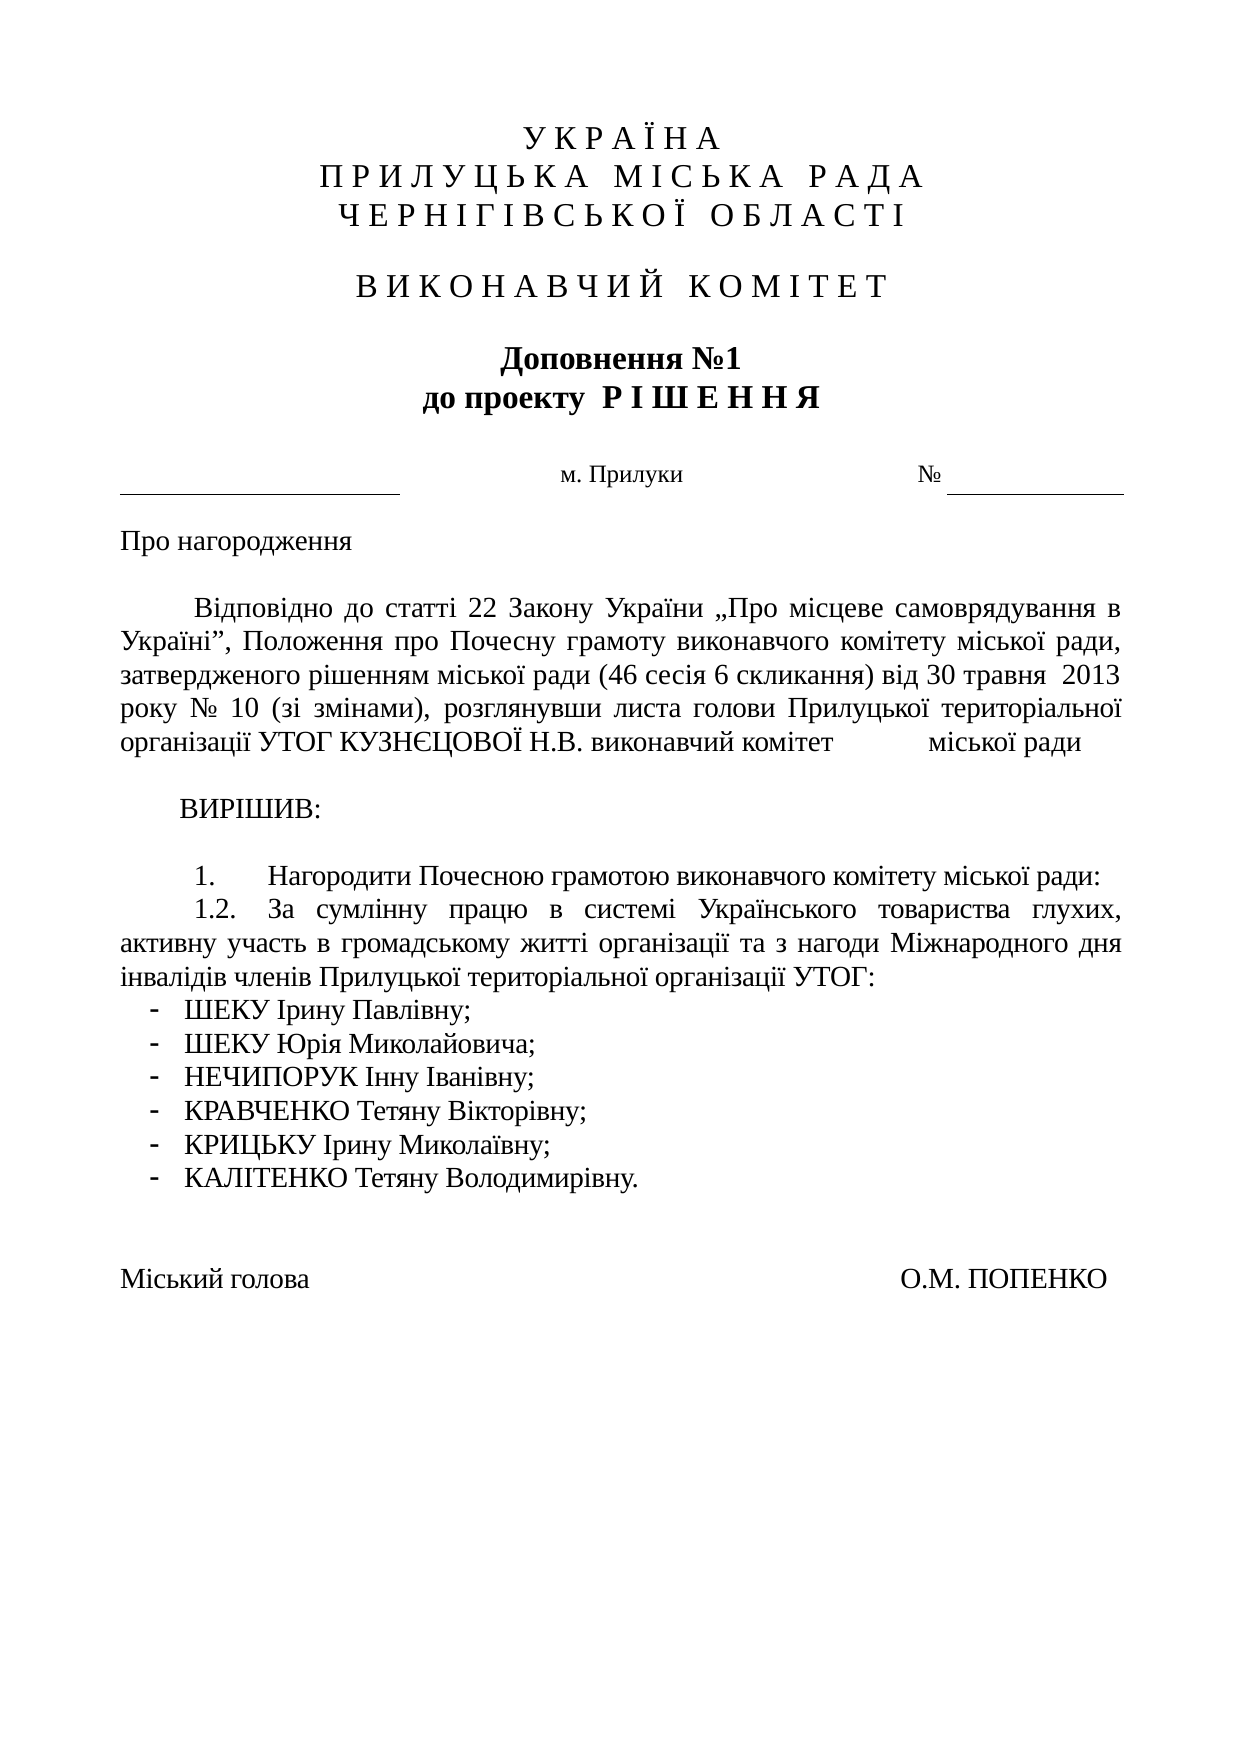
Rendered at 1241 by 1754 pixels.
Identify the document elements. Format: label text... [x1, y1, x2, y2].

list ШЕКУ Юрія Миколайовича; [120, 1026, 1122, 1059]
list КАЛІТЕНКО Тетяну Володимирівну. [120, 1160, 1122, 1194]
subtitle до проекту Р І Ш Е Н Н Я [120, 377, 1122, 415]
text Відповідно до статті 22 Закону України „Про місцеве самоврядування в Україні”, Положення про Почесну грамоту виконавчого комітету міської ради, затвердженого рішенням міської ради (46 сесія 6 скликання) від 30 травня 2013 року № 10 (зі змінами), розглянувши листа голови Прилуцької територіальної організації УТОГ КУЗНЄЦОВОЇ Н.В. виконавчий комітет міської ради [120, 590, 1122, 757]
table_header [120, 454, 400, 494]
list НЕЧИПОРУК Інну Іванівну; [120, 1059, 1122, 1093]
text Про нагородження [120, 523, 1122, 556]
table_header [400, 454, 512, 494]
text 1.2. За сумлінну працю в системі Українського товариства глухих, активну участь в громадському житті організації та з нагоди Міжнародного дня інвалідів членів Прилуцької територіальної організації УТОГ: [120, 892, 1122, 992]
table_header № [732, 454, 947, 494]
table_header м. Прилуки [512, 454, 732, 494]
text ВИРІШИВ: [120, 791, 1122, 824]
list КРАВЧЕНКО Тетяну Вікторівну; [120, 1093, 1122, 1127]
text Доповнення №1 [120, 338, 1122, 377]
list ШЕКУ Ірину Павлівну; [120, 992, 1122, 1026]
text 1. Нагородити Почесною грамотою виконавчого комітету міської ради: [120, 858, 1122, 892]
list КРИЦЬКУ Ірину Миколаївну; [120, 1127, 1122, 1160]
subtitle В И К О Н А В Ч И Й К О М І Т Е Т [120, 267, 1122, 305]
subtitle П р и л у ц ь к а м і с ь к а р а д а [120, 156, 1122, 195]
text Ч е р н і г і в с ь к о ї о б л а с т і [120, 195, 1122, 233]
table_header [947, 454, 1124, 494]
text Міський голова О.М. ПОПЕНКО [120, 1261, 1122, 1295]
subtitle У К Р А Ї Н А [120, 118, 1122, 156]
